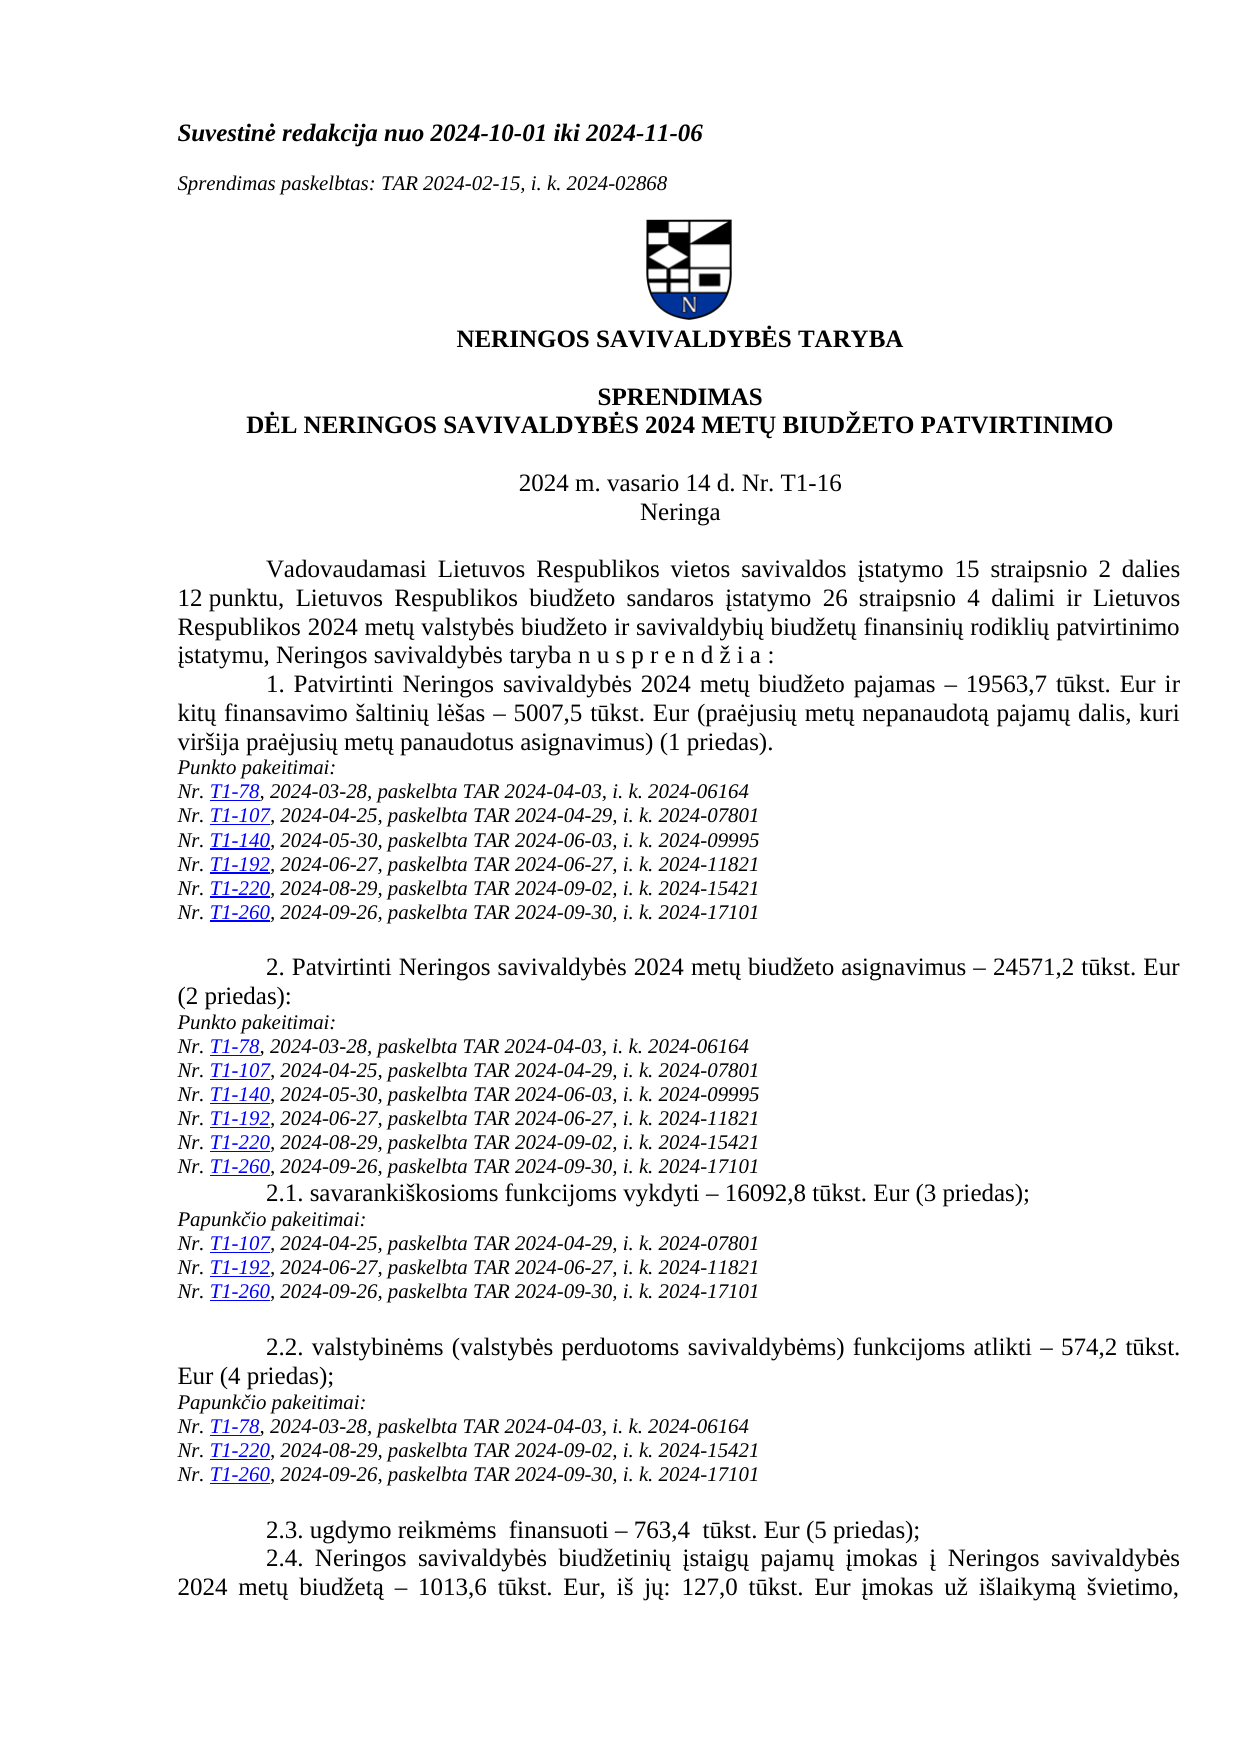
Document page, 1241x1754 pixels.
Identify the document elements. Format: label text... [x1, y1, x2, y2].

text Nr. T1-107, 2024-04-25, paskelbta TAR 2024-04-29, i. k. 2024-07801 [177, 1058, 1181, 1082]
text DĖL NERINGOS SAVIVALDYBĖS 2024 METŲ BIUDŽETO PATVIRTINIMO [177, 410, 1183, 439]
text Nr. T1-260, 2024-09-26, paskelbta TAR 2024-09-30, i. k. 2024-17101 [177, 1154, 1181, 1178]
text 2024 m. vasario 14 d. Nr. T1-16 [177, 468, 1183, 497]
text 2.3. ugdymo reikmėms finansuoti – 763,4 tūkst. Eur (5 priedas); [177, 1515, 1181, 1543]
text Punkto pakeitimai: [177, 1010, 1181, 1034]
text Nr. T1-220, 2024-08-29, paskelbta TAR 2024-09-02, i. k. 2024-15421 [177, 876, 1181, 900]
text Nr. T1-220, 2024-08-29, paskelbta TAR 2024-09-02, i. k. 2024-15421 [177, 1438, 1181, 1462]
text Nr. T1-78, 2024-03-28, paskelbta TAR 2024-04-03, i. k. 2024-06164 [177, 1034, 1181, 1058]
text Nr. T1-78, 2024-03-28, paskelbta TAR 2024-04-03, i. k. 2024-06164 [177, 779, 1181, 803]
text Nr. T1-192, 2024-06-27, paskelbta TAR 2024-06-27, i. k. 2024-11821 [177, 852, 1181, 876]
text 2. Patvirtinti Neringos savivaldybės 2024 metų biudžeto asignavimus – 24571,2 tūkst. Eur (2 priedas): [177, 952, 1181, 1010]
text Nr. T1-107, 2024-04-25, paskelbta TAR 2024-04-29, i. k. 2024-07801 [177, 1231, 1181, 1255]
subtitle Neringa [177, 497, 1183, 525]
text 2.2. valstybinėms (valstybės perduotoms savivaldybėms) funkcijoms atlikti – 574,2 tūkst. Eur (4 priedas); [177, 1332, 1181, 1390]
text Nr. T1-140, 2024-05-30, paskelbta TAR 2024-06-03, i. k. 2024-09995 [177, 827, 1181, 852]
text 2.4. Neringos savivaldybės biudžetinių įstaigų pajamų įmokas į Neringos savivaldybės 2024 metų biudžetą – 1013,6 tūkst. Eur, iš jų: 127,0 tūkst. Eur įmokas už išlaikymą švietimo, [177, 1543, 1181, 1601]
text NERINGOS SAVIVALDYBĖS TARYBA [177, 324, 1183, 353]
text Nr. T1-140, 2024-05-30, paskelbta TAR 2024-06-03, i. k. 2024-09995 [177, 1082, 1181, 1106]
text Nr. T1-260, 2024-09-26, paskelbta TAR 2024-09-30, i. k. 2024-17101 [177, 900, 1181, 924]
text Nr. T1-220, 2024-08-29, paskelbta TAR 2024-09-02, i. k. 2024-15421 [177, 1130, 1181, 1154]
subtitle SPRENDIMAS [177, 382, 1183, 410]
text Papunkčio pakeitimai: [177, 1207, 1181, 1231]
text Nr. T1-192, 2024-06-27, paskelbta TAR 2024-06-27, i. k. 2024-11821 [177, 1106, 1181, 1130]
text Suvestinė redakcija nuo 2024-10-01 iki 2024-11-06 [177, 118, 1181, 147]
text 2.1. savarankiškosioms funkcijoms vykdyti – 16092,8 tūkst. Eur (3 priedas); [177, 1178, 1181, 1207]
text Nr. T1-260, 2024-09-26, paskelbta TAR 2024-09-30, i. k. 2024-17101 [177, 1462, 1181, 1486]
text Papunkčio pakeitimai: [177, 1390, 1181, 1414]
text Punkto pakeitimai: [177, 755, 1181, 779]
text Nr. T1-260, 2024-09-26, paskelbta TAR 2024-09-30, i. k. 2024-17101 [177, 1279, 1181, 1303]
text Nr. T1-192, 2024-06-27, paskelbta TAR 2024-06-27, i. k. 2024-11821 [177, 1255, 1181, 1279]
text Sprendimas paskelbtas: TAR 2024-02-15, i. k. 2024-02868 [177, 171, 1181, 195]
text Nr. T1-78, 2024-03-28, paskelbta TAR 2024-04-03, i. k. 2024-06164 [177, 1414, 1181, 1438]
text 1. Patvirtinti Neringos savivaldybės 2024 metų biudžeto pajamas – 19563,7 tūkst. Eur ir kitų finansavimo šaltinių lėšas – 5007,5 tūkst. Eur (praėjusių metų nepanaudotą pajamų dalis, kuri viršija praėjusių metų panaudotus asignavimus) (1 priedas). [177, 669, 1181, 755]
text Nr. T1-107, 2024-04-25, paskelbta TAR 2024-04-29, i. k. 2024-07801 [177, 803, 1181, 827]
text Vadovaudamasi Lietuvos Respublikos vietos savivaldos įstatymo 15 straipsnio 2 dalies 12 punktu, Lietuvos Respublikos biudžeto sandaros įstatymo 26 straipsnio 4 dalimi ir Lietuvos Respublikos 2024 metų valstybės biudžeto ir savivaldybių biudžetų finansinių rodiklių patvirtinimo įstatymu, Neringos savivaldybės taryba nusprendžia: [177, 554, 1181, 669]
